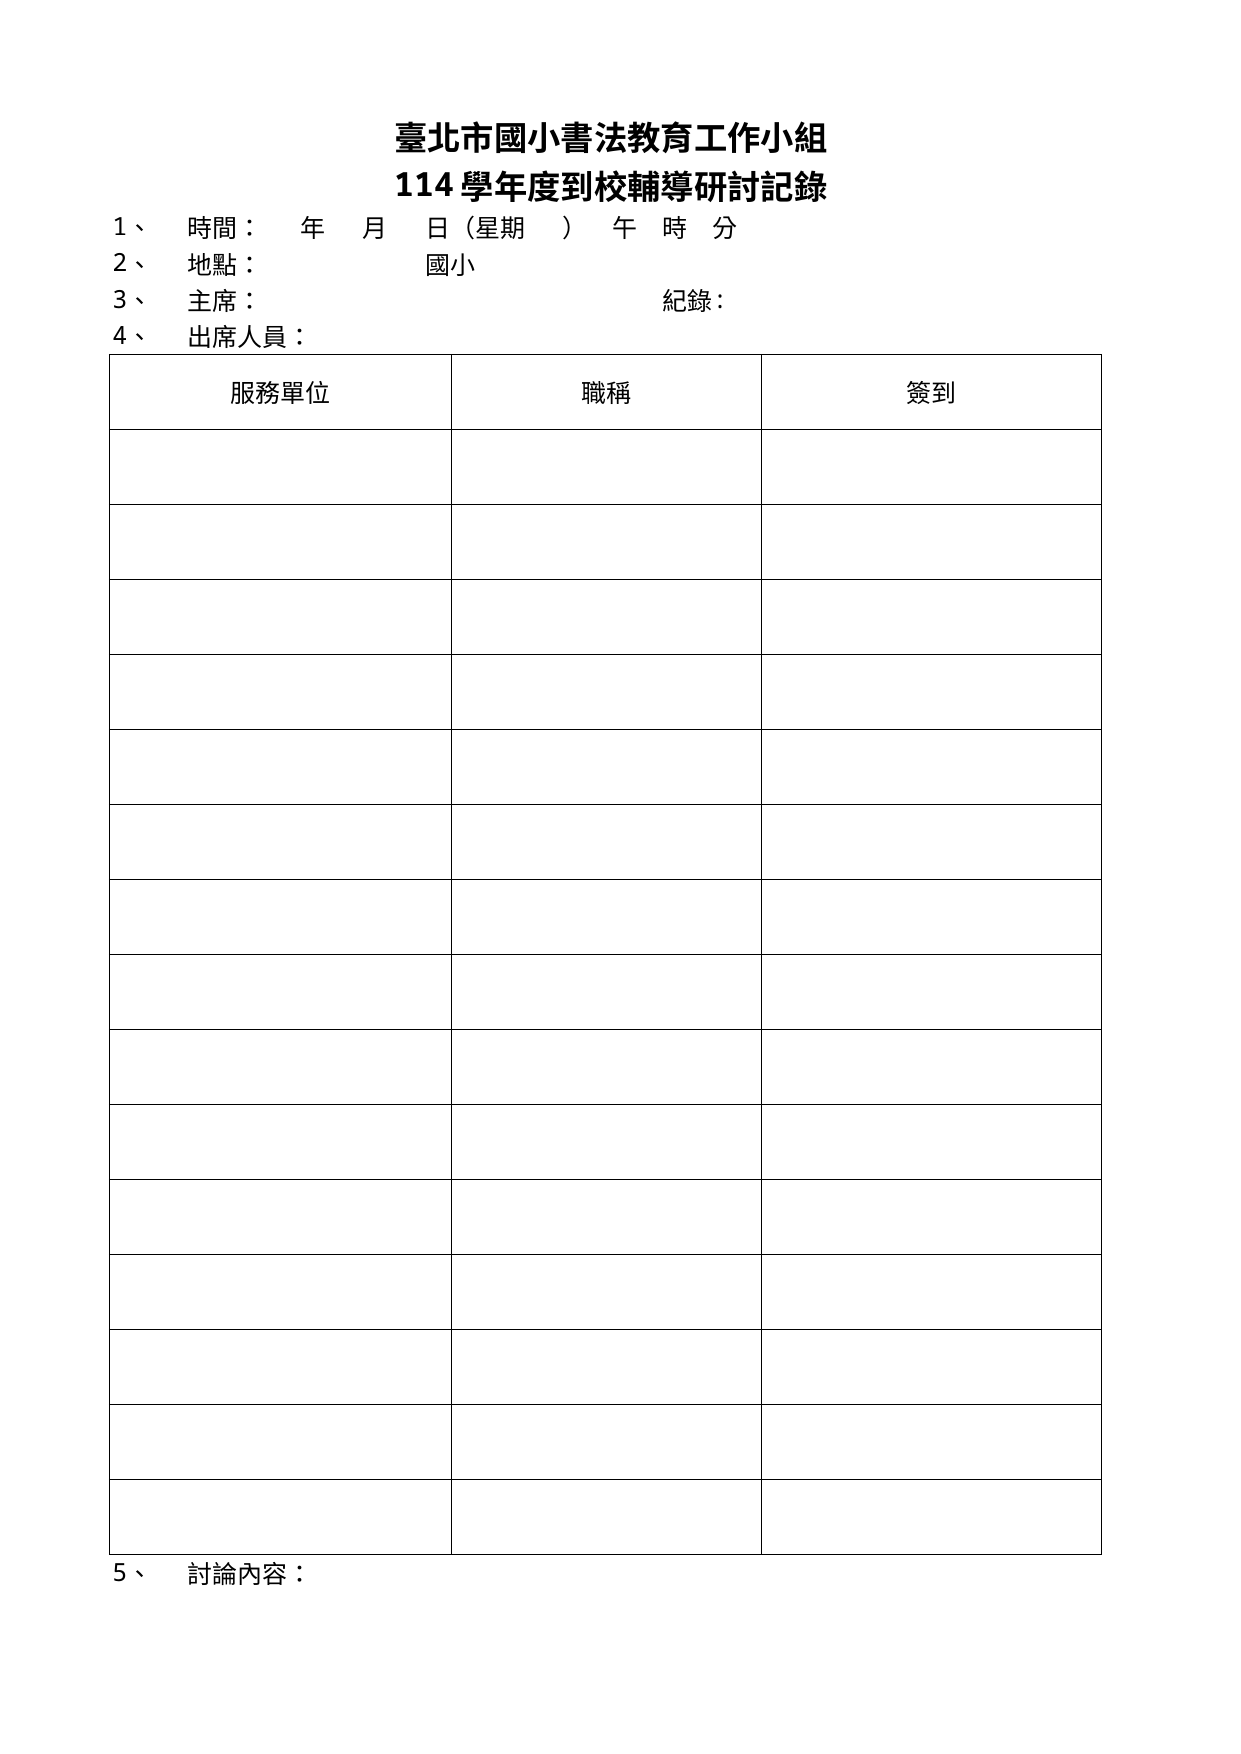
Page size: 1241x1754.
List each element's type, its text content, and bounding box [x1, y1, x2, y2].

table_cell [110, 505, 451, 579]
table_cell [452, 1330, 761, 1404]
table_cell [110, 1180, 451, 1254]
subtitle 114學年度到校輔導研討記錄 [112, 160, 1109, 209]
table_cell [110, 880, 451, 954]
table_header 簽到 [762, 355, 1101, 429]
table_cell [762, 805, 1101, 879]
table_cell [452, 1030, 761, 1104]
list 時間： 年 月 日（星期 ） 午 時 分 [112, 209, 1109, 245]
table_cell [452, 955, 761, 1029]
table_cell [762, 955, 1101, 1029]
table_cell [762, 880, 1101, 954]
table_cell [762, 1480, 1101, 1554]
table_cell [452, 1105, 761, 1179]
table_cell [110, 655, 451, 729]
table_cell [762, 1330, 1101, 1404]
table_cell [110, 730, 451, 804]
subtitle 臺北市國小書法教育工作小組 [112, 112, 1109, 160]
table_cell [110, 430, 451, 504]
table_cell [110, 1255, 451, 1329]
table_cell [762, 730, 1101, 804]
table_header 職稱 [452, 355, 761, 429]
table_cell [452, 1480, 761, 1554]
list 出席人員： [112, 318, 1109, 354]
table_cell [762, 1105, 1101, 1179]
table_cell [452, 730, 761, 804]
table_cell [762, 430, 1101, 504]
table_cell [110, 1405, 451, 1479]
table_cell [762, 655, 1101, 729]
table_cell [762, 1030, 1101, 1104]
table_cell [452, 880, 761, 954]
table_cell [452, 1255, 761, 1329]
table_cell [452, 1180, 761, 1254]
table_header 服務單位 [110, 355, 451, 429]
table_cell [110, 580, 451, 654]
table_cell [452, 1405, 761, 1479]
table_cell [452, 430, 761, 504]
table_cell [762, 580, 1101, 654]
table_cell [762, 505, 1101, 579]
table_cell [110, 1105, 451, 1179]
table_cell [110, 1330, 451, 1404]
table_cell [110, 1480, 451, 1554]
table_cell [452, 505, 761, 579]
table_cell [110, 955, 451, 1029]
list 討論內容： [112, 1555, 1109, 1591]
table_cell [110, 805, 451, 879]
list 主席： 紀錄: [112, 281, 1109, 318]
table_cell [452, 580, 761, 654]
table_cell [762, 1255, 1101, 1329]
table_cell [452, 655, 761, 729]
table_cell [452, 805, 761, 879]
table_cell [762, 1405, 1101, 1479]
list 地點： 國小 [112, 245, 1109, 281]
table_cell [110, 1030, 451, 1104]
table_cell [762, 1180, 1101, 1254]
